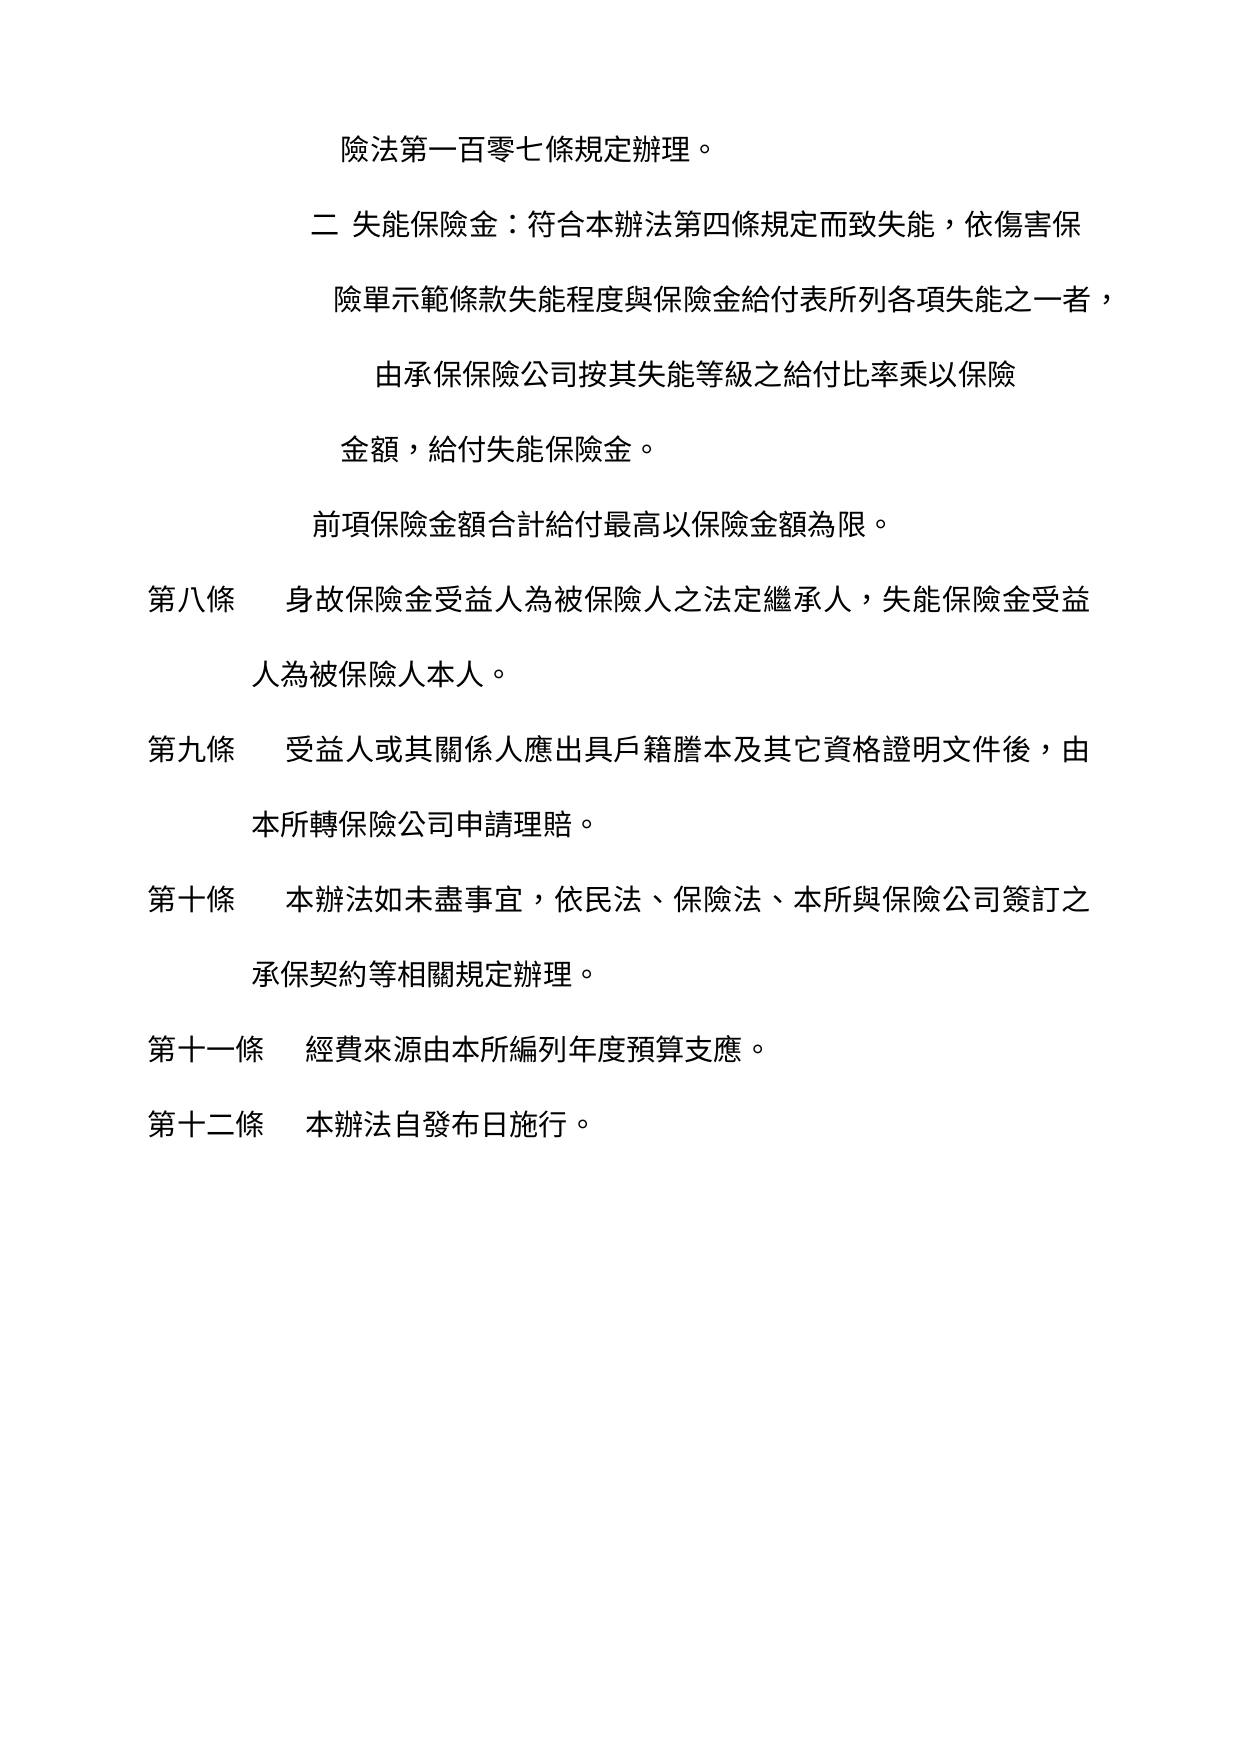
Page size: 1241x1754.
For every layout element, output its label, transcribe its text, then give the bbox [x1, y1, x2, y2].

text 險單示範條款失能程度與保險金給付表所列各項失能之一者，由承保保險公司按其失能等級之給付比率乘以保險 [287, 254, 1092, 404]
list 受益人或其關係人應出具戶籍謄本及其它資格證明文件後，由本所轉保險公司申請理賠。 [148, 704, 1092, 854]
list 身故保險金受益人為被保險人之法定繼承人，失能保險金受益人為被保險人本人。 [148, 554, 1092, 704]
list 本辦法如未盡事宜，依民法、保險法、本所與保險公司簽訂之承保契約等相關規定辦理。 [148, 854, 1092, 1004]
text 險法第一百零七條規定辦理。 [310, 104, 1092, 179]
list 經費來源由本所編列年度預算支應。 [148, 1004, 1092, 1079]
text 前項保險金額合計給付最高以保險金額為限。 [251, 479, 1092, 554]
text 金額，給付失能保險金。 [148, 404, 1092, 479]
list 本辦法自發布日施行。 [148, 1079, 1092, 1154]
text 二 失能保險金：符合本辦法第四條規定而致失能，依傷害保 [148, 179, 1092, 254]
